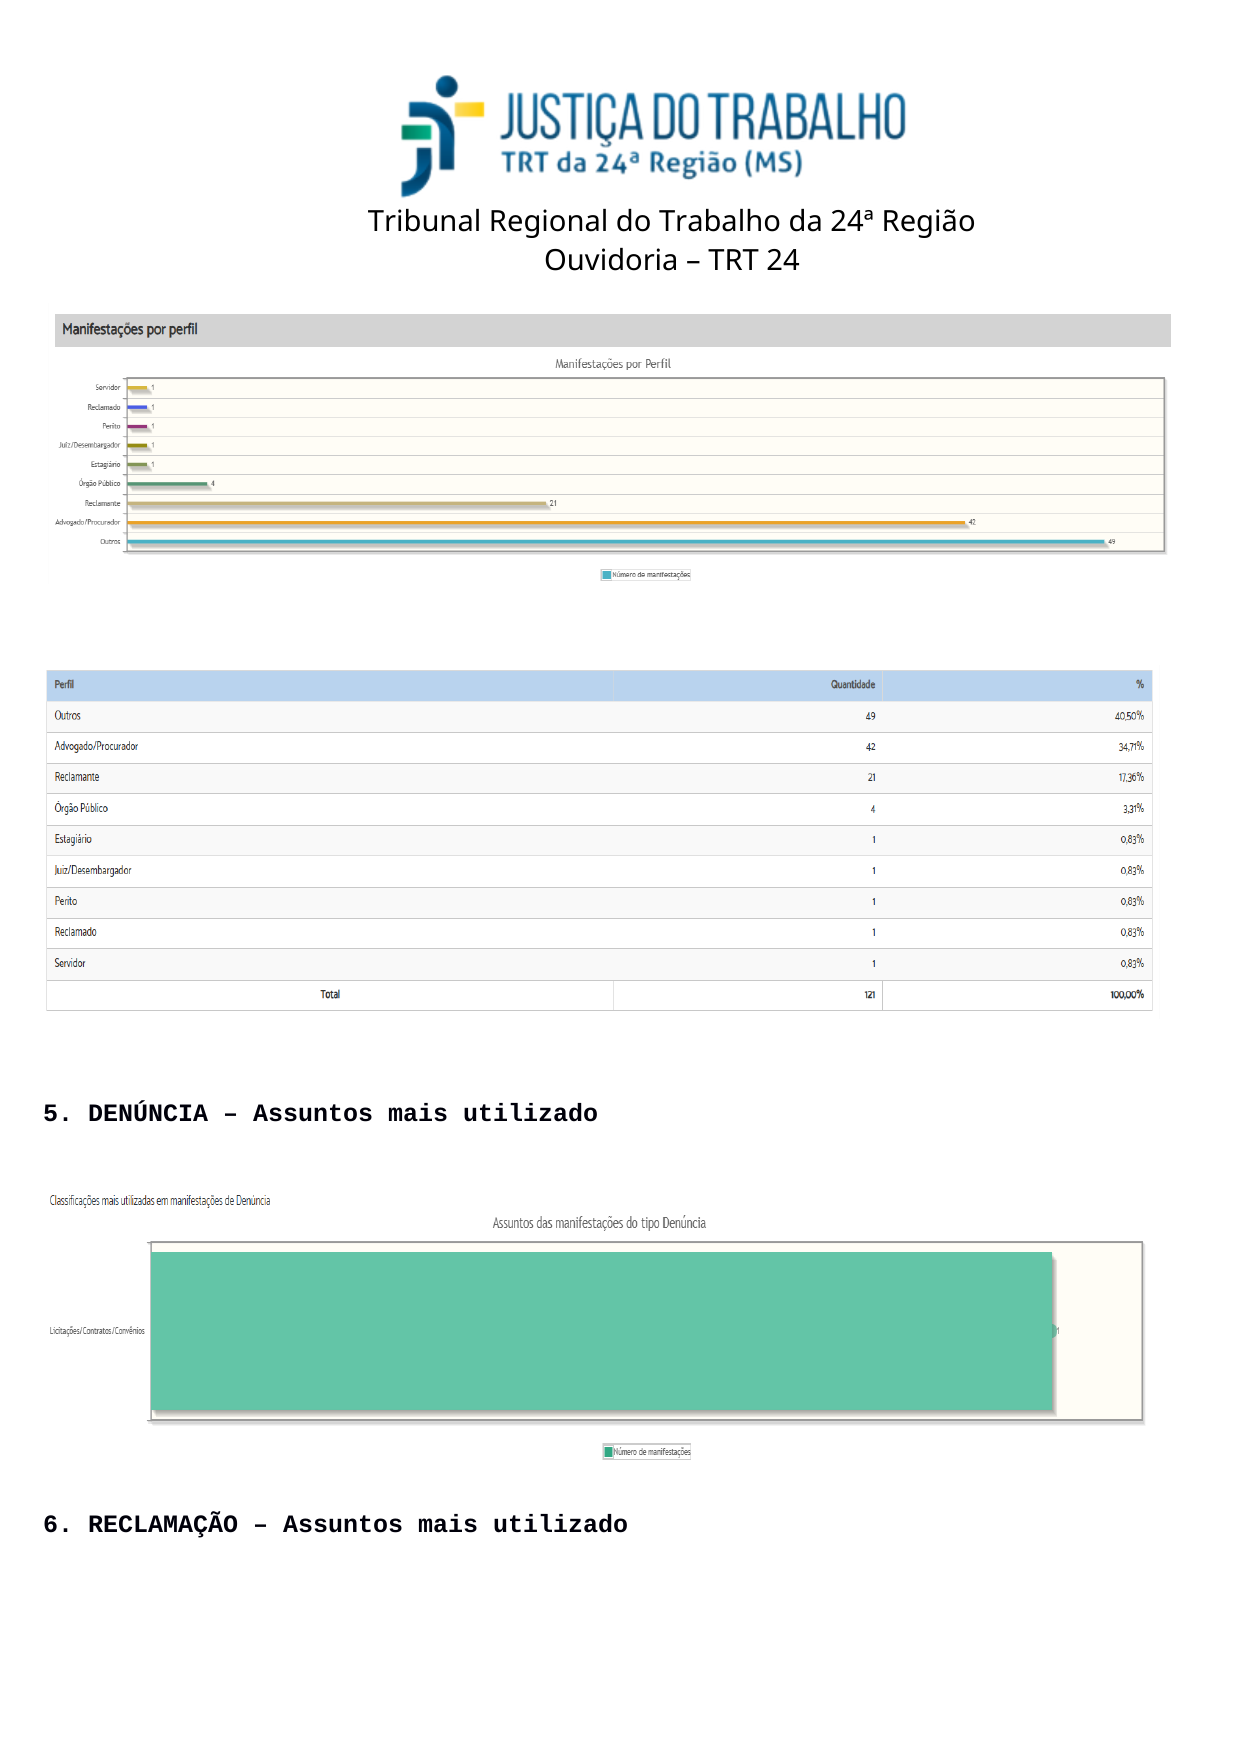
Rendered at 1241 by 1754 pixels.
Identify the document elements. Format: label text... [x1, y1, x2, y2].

text 5. DENÚNCIA – Assuntos mais utilizado [43, 1101, 1209, 1129]
text 6. RECLAMAÇÃO – Assuntos mais utilizado [43, 1512, 1209, 1540]
